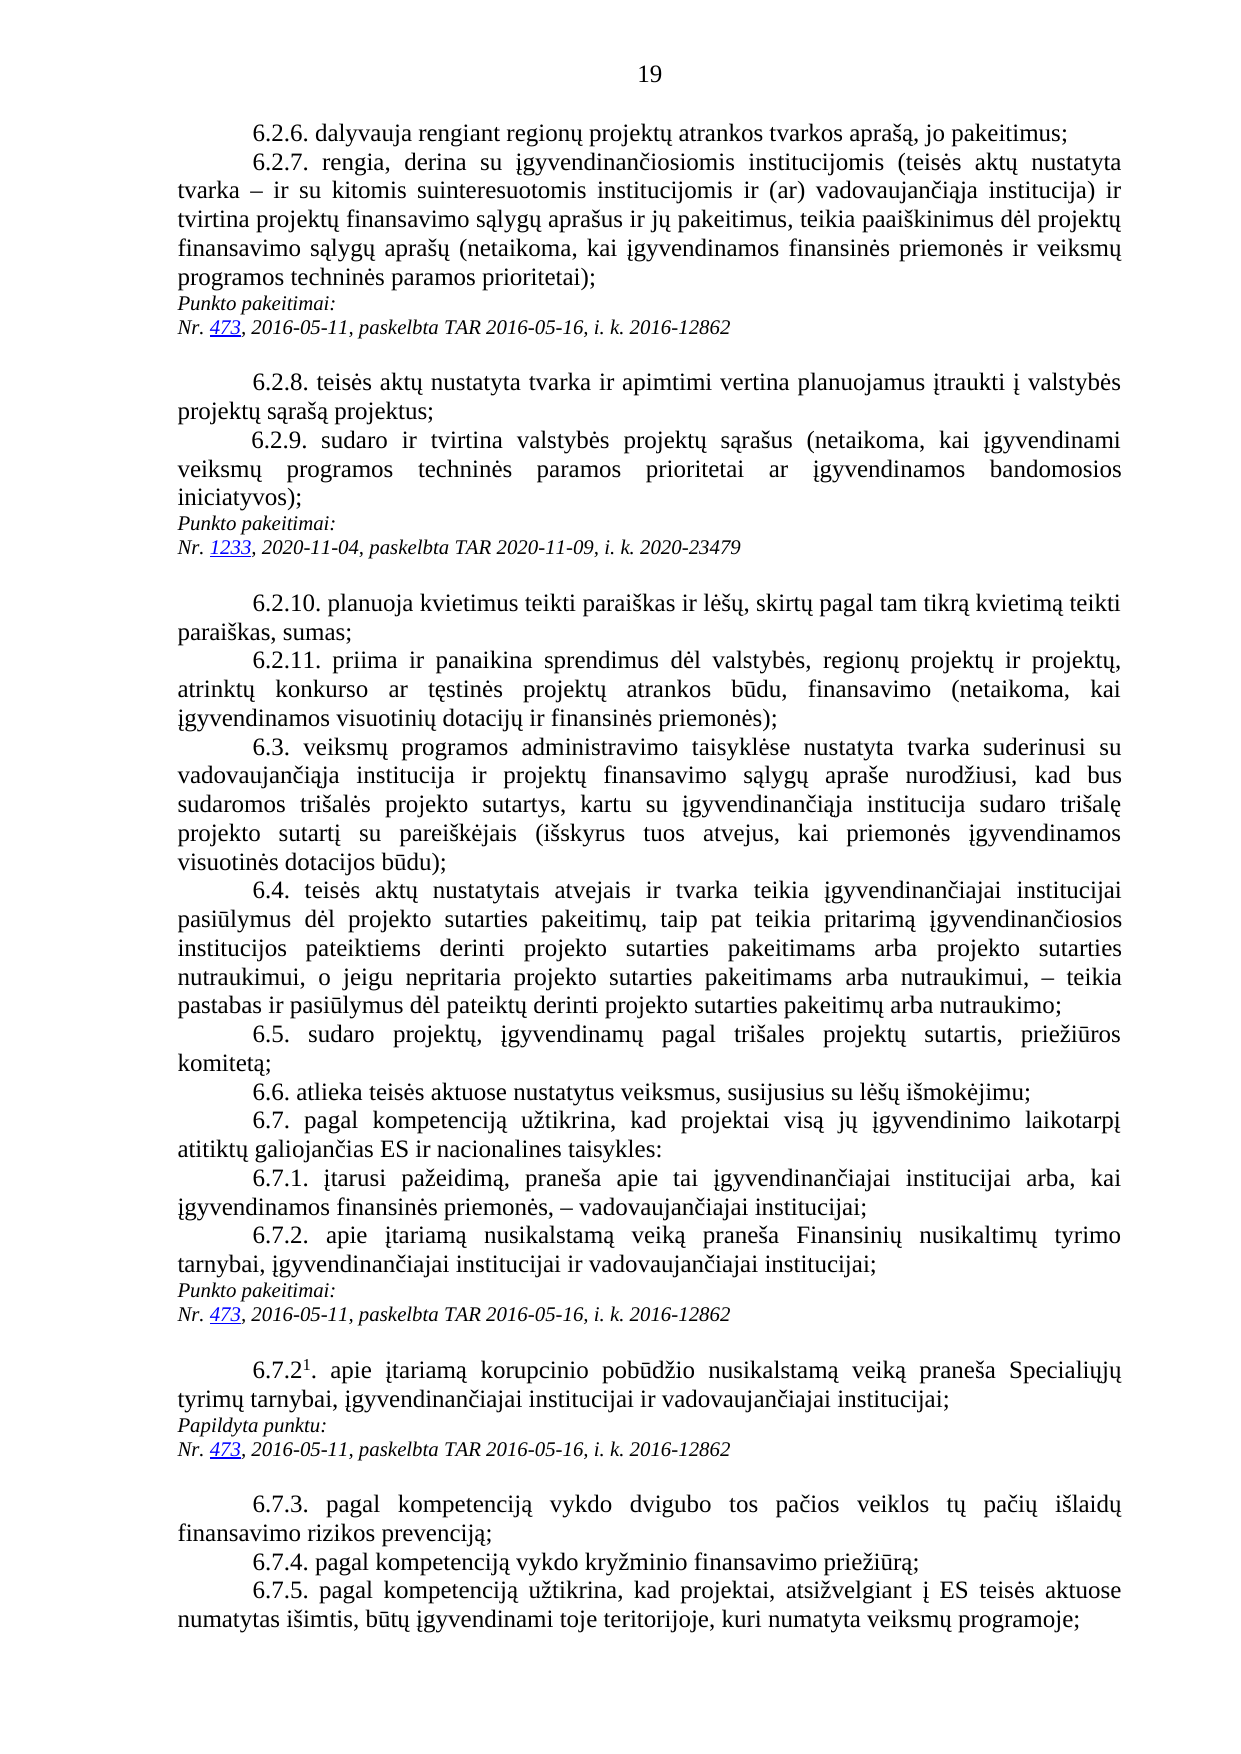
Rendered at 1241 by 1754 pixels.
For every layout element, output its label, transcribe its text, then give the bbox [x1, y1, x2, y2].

text Punkto pakeitimai: [177, 291, 1122, 315]
text 6.7.4. pagal kompetenciją vykdo kryžminio finansavimo priežiūrą; [177, 1547, 1122, 1576]
text 6.2.6. dalyvauja rengiant regionų projektų atrankos tvarkos aprašą, jo pakeitimus; [177, 118, 1122, 147]
text 6.7.2. apie įtariamą nusikalstamą veiką praneša Finansinių nusikaltimų tyrimo tarnybai, įgyvendinančiajai institucijai ir vadovaujančiajai institucijai; [177, 1221, 1122, 1278]
text 6.2.9. sudaro ir tvirtina valstybės projektų sąrašus (netaikoma, kai įgyvendinami veiksmų programos techninės paramos prioritetai ar įgyvendinamos bandomosios iniciatyvos); [177, 425, 1122, 511]
text 6.3. veiksmų programos administravimo taisyklėse nustatyta tvarka suderinusi su vadovaujančiąja institucija ir projektų finansavimo sąlygų apraše nurodžiusi, kad bus sudaromos trišalės projekto sutartys, kartu su įgyvendinančiąja institucija sudaro trišalę projekto sutartį su pareiškėjais (išskyrus tuos atvejus, kai priemonės įgyvendinamos visuotinės dotacijos būdu); [177, 732, 1122, 876]
text 6.2.8. teisės aktų nustatyta tvarka ir apimtimi vertina planuojamus įtraukti į valstybės projektų sąrašą projektus; [177, 367, 1122, 425]
text 6.2.10. planuoja kvietimus teikti paraiškas ir lėšų, skirtų pagal tam tikrą kvietimą teikti paraiškas, sumas; [177, 588, 1122, 646]
text Papildyta punktu: [177, 1412, 1122, 1437]
text 6.2.11. priima ir panaikina sprendimus dėl valstybės, regionų projektų ir projektų, atrinktų konkurso ar tęstinės projektų atrankos būdu, finansavimo (netaikoma, kai įgyvendinamos visuotinių dotacijų ir finansinės priemonės); [177, 646, 1122, 732]
text 6.7.1. įtarusi pažeidimą, praneša apie tai įgyvendinančiajai institucijai arba, kai įgyvendinamos finansinės priemonės, – vadovaujančiajai institucijai; [177, 1163, 1122, 1221]
text 6.4. teisės aktų nustatytais atvejais ir tvarka teikia įgyvendinančiajai institucijai pasiūlymus dėl projekto sutarties pakeitimų, taip pat teikia pritarimą įgyvendinančiosios institucijos pateiktiems derinti projekto sutarties pakeitimams arba projekto sutarties nutraukimui, o jeigu nepritaria projekto sutarties pakeitimams arba nutraukimui, – teikia pastabas ir pasiūlymus dėl pateiktų derinti projekto sutarties pakeitimų arba nutraukimo; [177, 876, 1122, 1019]
text 6.7.3. pagal kompetenciją vykdo dvigubo tos pačios veiklos tų pačių išlaidų finansavimo rizikos prevenciją; [177, 1489, 1122, 1547]
text Nr. 473, 2016-05-11, paskelbta TAR 2016-05-16, i. k. 2016-12862 [177, 1437, 1122, 1461]
text 6.7. pagal kompetenciją užtikrina, kad projektai visą jų įgyvendinimo laikotarpį atitiktų galiojančias ES ir nacionalines taisykles: [177, 1106, 1122, 1163]
text Punkto pakeitimai: [177, 1278, 1122, 1302]
text 6.6. atlieka teisės aktuose nustatytus veiksmus, susijusius su lėšų išmokėjimu; [177, 1077, 1122, 1106]
text 6.2.7. rengia, derina su įgyvendinančiosiomis institucijomis (teisės aktų nustatyta tvarka – ir su kitomis suinteresuotomis institucijomis ir (ar) vadovaujančiąja institucija) ir tvirtina projektų finansavimo sąlygų aprašus ir jų pakeitimus, teikia paaiškinimus dėl projektų finansavimo sąlygų aprašų (netaikoma, kai įgyvendinamos finansinės priemonės ir veiksmų programos techninės paramos prioritetai); [177, 147, 1122, 291]
text 6.5. sudaro projektų, įgyvendinamų pagal trišales projektų sutartis, priežiūros komitetą; [177, 1019, 1122, 1077]
text Punkto pakeitimai: [177, 511, 1122, 535]
text Nr. 1233, 2020-11-04, paskelbta TAR 2020-11-09, i. k. 2020-23479 [177, 535, 1122, 559]
text 6.7.5. pagal kompetenciją užtikrina, kad projektai, atsižvelgiant į ES teisės aktuose numatytas išimtis, būtų įgyvendinami toje teritorijoje, kuri numatyta veiksmų programoje; [177, 1576, 1122, 1633]
text Nr. 473, 2016-05-11, paskelbta TAR 2016-05-16, i. k. 2016-12862 [177, 1302, 1122, 1326]
text Nr. 473, 2016-05-11, paskelbta TAR 2016-05-16, i. k. 2016-12862 [177, 315, 1122, 339]
text 6.7.21. apie įtariamą korupcinio pobūdžio nusikalstamą veiką praneša Specialiųjų tyrimų tarnybai, įgyvendinančiajai institucijai ir vadovaujančiajai institucijai; [177, 1355, 1122, 1412]
